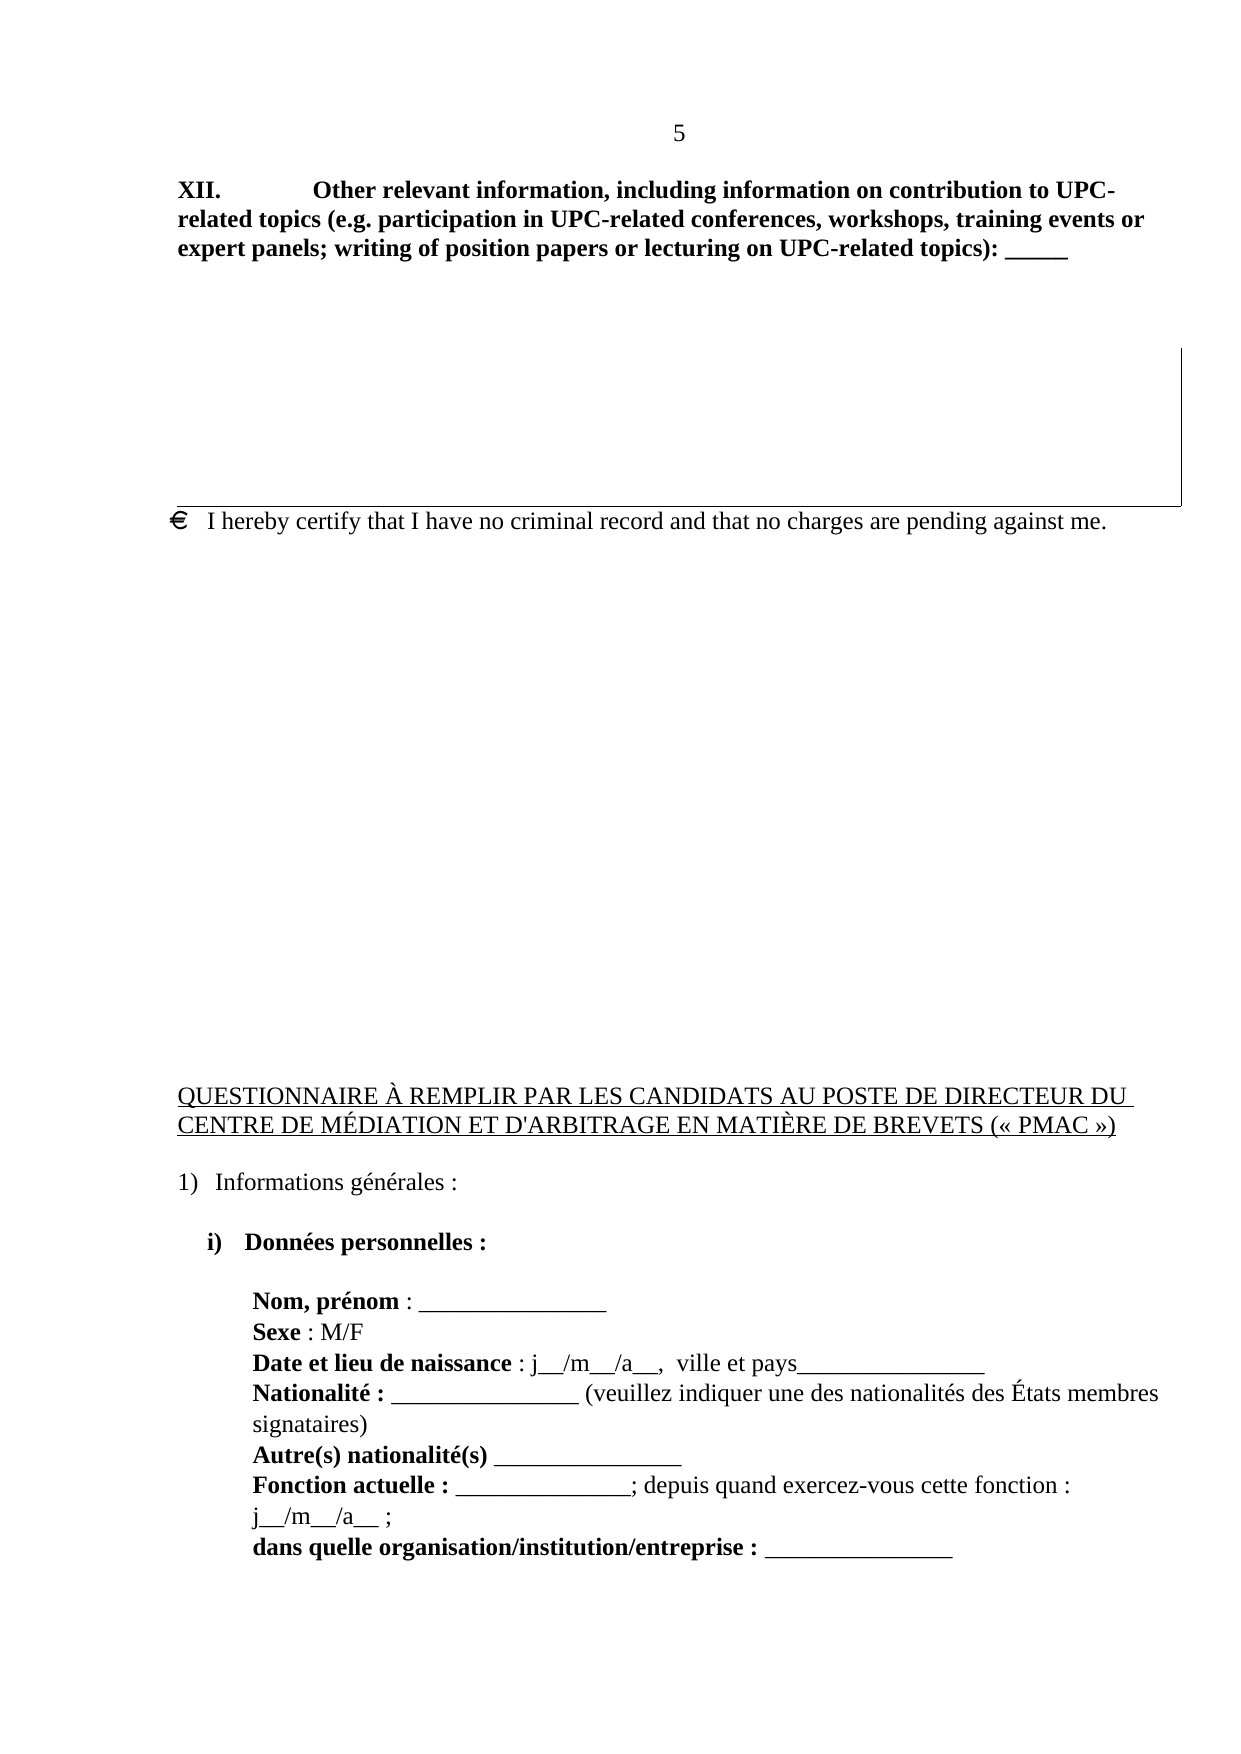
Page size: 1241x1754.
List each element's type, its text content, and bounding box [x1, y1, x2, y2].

text XII. Other relevant information, including information on contribution to UPC-related topics (e.g. participation in UPC-related conferences, workshops, training events or expert panels; writing of position papers or lecturing on UPC-related topics): _____ [177, 176, 1181, 262]
text dans quelle organisation/institution/entreprise : _______________ [252, 1532, 1181, 1561]
text QUESTIONNAIRE À REMPLIR PAR LES CANDIDATS AU POSTE DE DIRECTEUR DU CENTRE DE MÉDIATION ET D'ARBITRAGE EN MATIÈRE DE BREVETS (« PMAC ») [177, 1081, 1181, 1138]
text Fonction actuelle : ______________; depuis quand exercez-vous cette fonction : j__/m__/a__ ; [252, 1471, 1181, 1530]
text 1) Informations générales : [177, 1167, 1181, 1196]
text  I hereby certify that I have no criminal record and that no charges are pending against me. [169, 506, 1181, 535]
text i) Données personnelles : [207, 1227, 1181, 1256]
text Autre(s) nationalité(s) _______________ [252, 1440, 1181, 1469]
text Date et lieu de naissance : j__/m__/a__, ville et pays_______________ [252, 1348, 1181, 1376]
text Nationalité : _______________ (veuillez indiquer une des nationalités des États membres signataires) [252, 1378, 1181, 1438]
text Sexe : M/F [252, 1317, 1181, 1346]
text Nom, prénom : _______________ [252, 1286, 1181, 1315]
